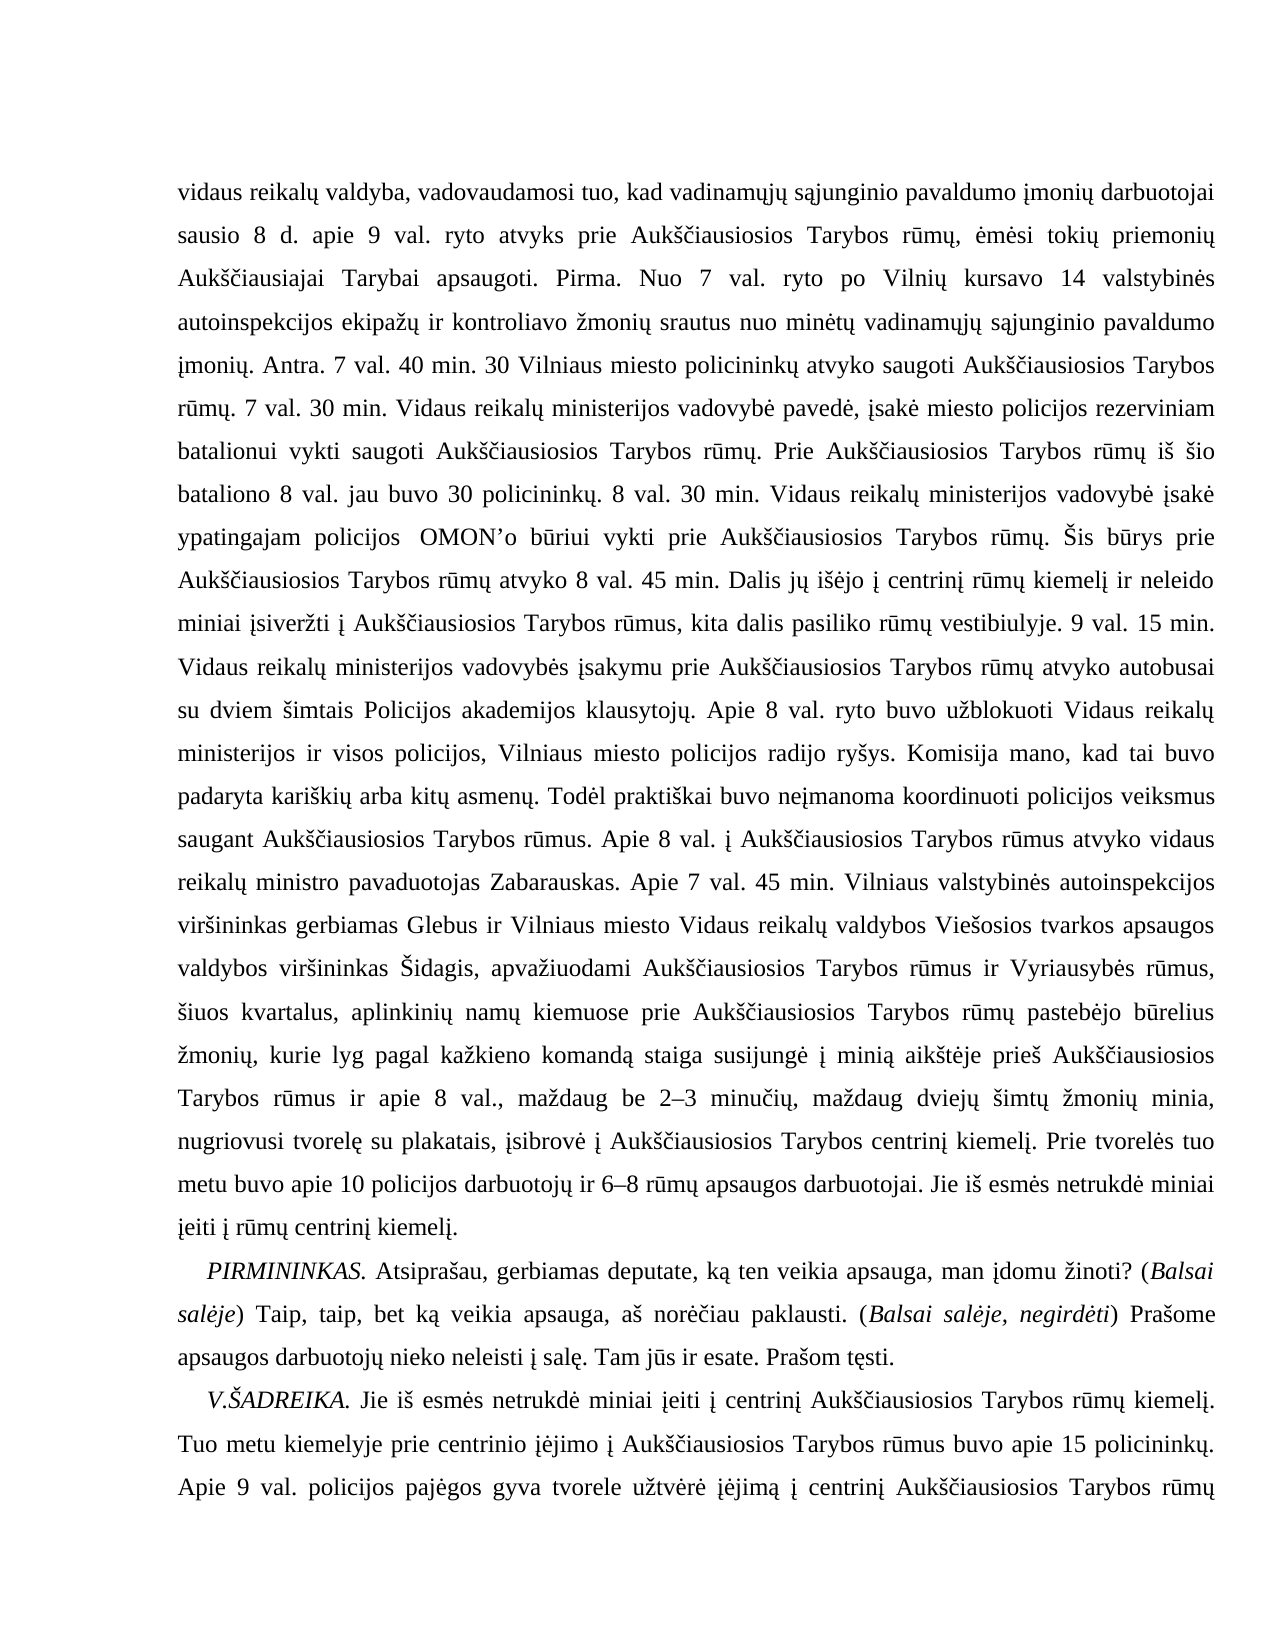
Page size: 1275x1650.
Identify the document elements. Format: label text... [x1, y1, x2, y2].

text V.ŠADREIKA. Jie iš esmės netrukdė miniai įeiti į centrinį Aukščiausiosios Tarybos rūmų kiemelį. Tuo metu kiemelyje prie centrinio įėjimo į Aukščiausiosios Tarybos rūmus buvo apie 15 policininkų. Apie 9 val. policijos pajėgos gyva tvorele užtvėrė įėjimą į centrinį Aukščiausiosios Tarybos rūmų [177, 1386, 1216, 1501]
text vidaus reikalų valdyba, vadovaudamosi tuo, kad vadinamųjų sąjunginio pavaldumo įmonių darbuotojai sausio 8 d. apie 9 val. ryto atvyks prie Aukščiausiosios Tarybos rūmų, ėmėsi tokių priemonių Aukščiausiajai Tarybai apsaugoti. Pirma. Nuo 7 val. ryto po Vilnių kursavo 14 valstybinės autoinspekcijos ekipažų ir kontroliavo žmonių srautus nuo minėtų vadinamųjų sąjunginio pavaldumo įmonių. Antra. 7 val. 40 min. 30 Vilniaus miesto policininkų atvyko saugoti Aukščiausiosios Tarybos rūmų. 7 val. 30 min. Vidaus reikalų ministerijos vadovybė pavedė, įsakė miesto policijos rezerviniam batalionui vykti saugoti Aukščiausiosios Tarybos rūmų. Prie Aukščiausiosios Tarybos rūmų iš šio bataliono 8 val. jau buvo 30 policininkų. 8 val. 30 min. Vidaus reikalų ministerijos vadovybė įsakė ypatingajam policijos OMON’o būriui vykti prie Aukščiausiosios Tarybos rūmų. Šis būrys prie Aukščiausiosios Tarybos rūmų atvyko 8 val. 45 min. Dalis jų išėjo į centrinį rūmų kiemelį ir neleido miniai įsiveržti į Aukščiausiosios Tarybos rūmus, kita dalis pasiliko rūmų vestibiulyje. 9 val. 15 min. Vidaus reikalų ministerijos vadovybės įsakymu prie Aukščiausiosios Tarybos rūmų atvyko autobusai su dviem šimtais Policijos akademijos klausytojų. Apie 8 val. ryto buvo užblokuoti Vidaus reikalų ministerijos ir visos policijos, Vilniaus miesto policijos radijo ryšys. Komisija mano, kad tai buvo padaryta kariškių arba kitų asmenų. Todėl praktiškai buvo neįmanoma koordinuoti policijos veiksmus saugant Aukščiausiosios Tarybos rūmus. Apie 8 val. į Aukščiausiosios Tarybos rūmus atvyko vidaus reikalų ministro pavaduotojas Zabarauskas. Apie 7 val. 45 min. Vilniaus valstybinės autoinspekcijos viršininkas gerbiamas Glebus ir Vilniaus miesto Vidaus reikalų valdybos Viešosios tvarkos apsaugos valdybos viršininkas Šidagis, apvažiuodami Aukščiausiosios Tarybos rūmus ir Vyriausybės rūmus, šiuos kvartalus, aplinkinių namų kiemuose prie Aukščiausiosios Tarybos rūmų pastebėjo būrelius žmonių, kurie lyg pagal kažkieno komandą staiga susijungė į minią aikštėje prieš Aukščiausiosios Tarybos rūmus ir apie 8 val., maždaug be 2–3 minučių, maždaug dviejų šimtų žmonių minia, nugriovusi tvorelę su plakatais, įsibrovė į Aukščiausiosios Tarybos centrinį kiemelį. Prie tvorelės tuo metu buvo apie 10 policijos darbuotojų ir 6–8 rūmų apsaugos darbuotojai. Jie iš esmės netrukdė miniai įeiti į rūmų centrinį kiemelį. [177, 177, 1216, 1241]
text PIRMININKAS. Atsiprašau, gerbiamas deputate, ką ten veikia apsauga, man įdomu žinoti? (Balsai salėje) Taip, taip, bet ką veikia apsauga, aš norėčiau paklausti. (Balsai salėje, negirdėti) Prašome apsaugos darbuotojų nieko neleisti į salę. Tam jūs ir esate. Prašom tęsti. [177, 1256, 1216, 1371]
